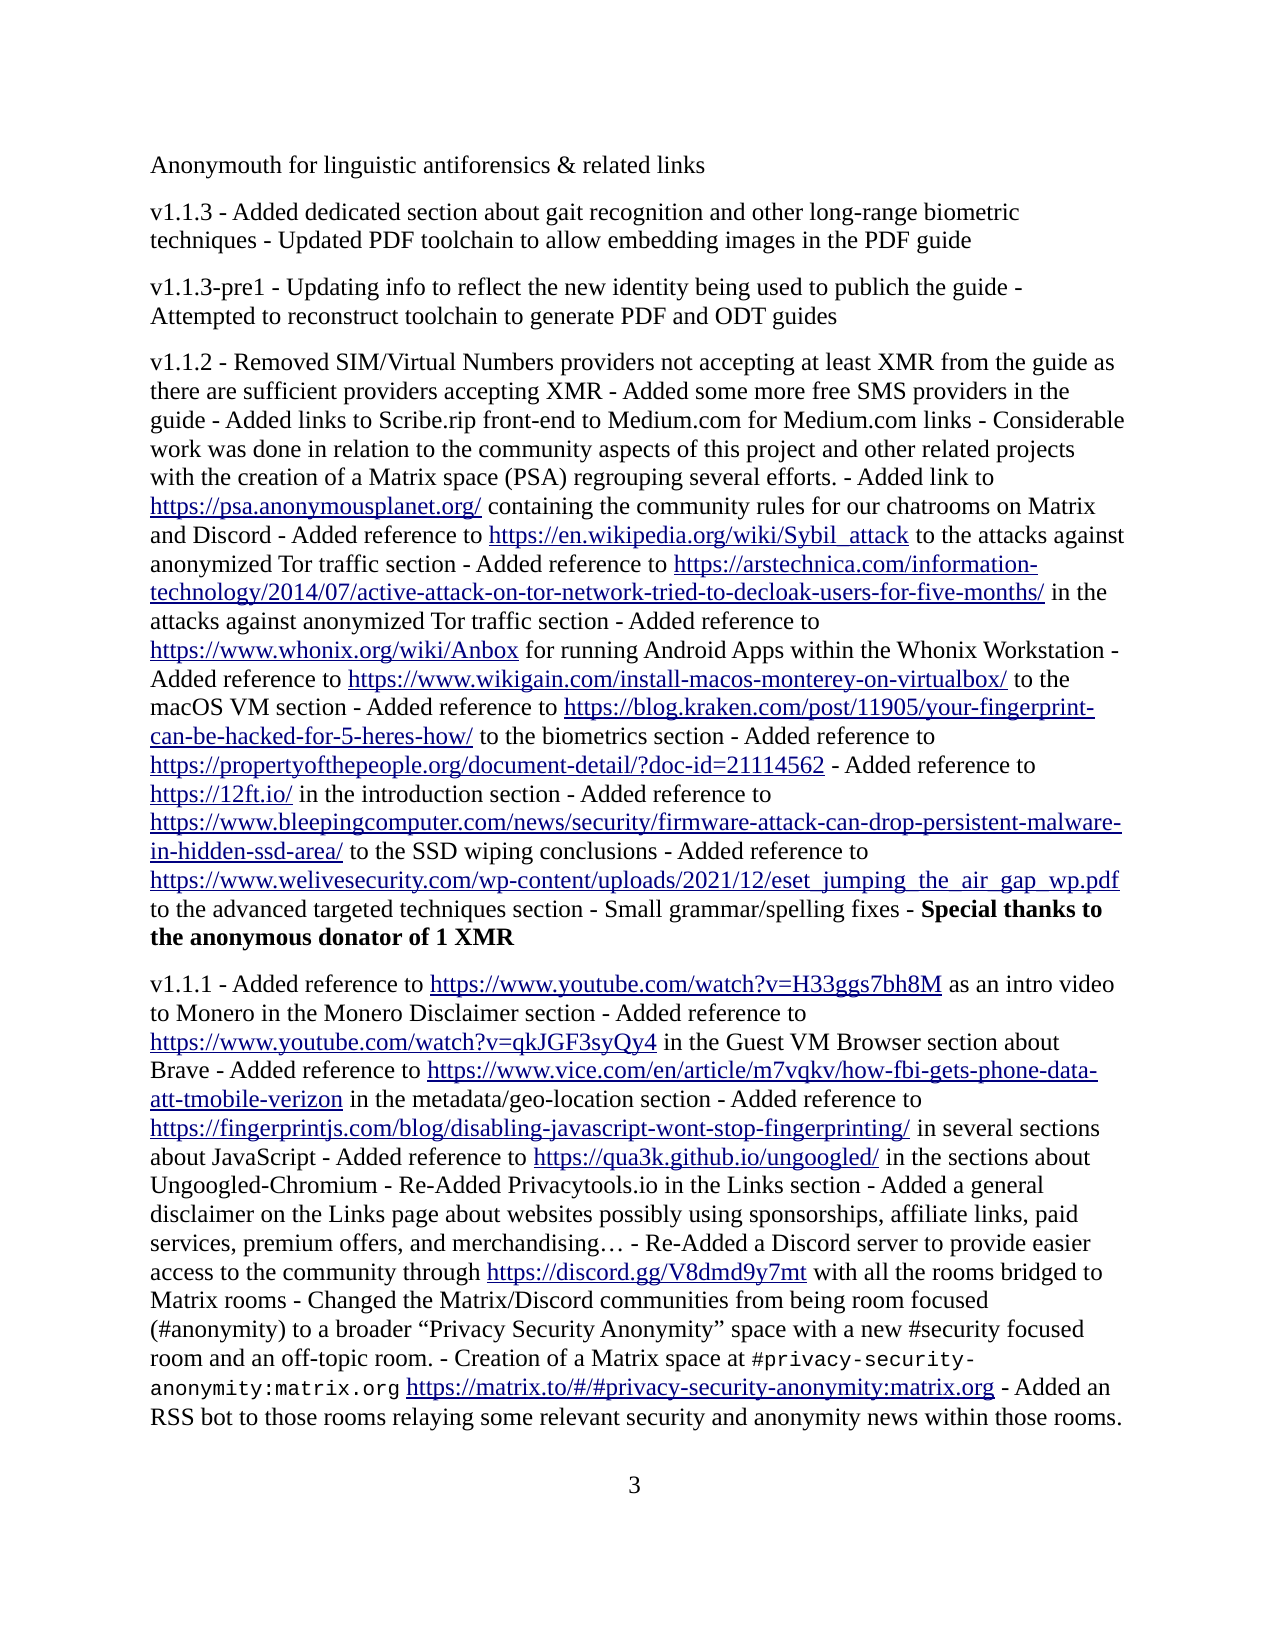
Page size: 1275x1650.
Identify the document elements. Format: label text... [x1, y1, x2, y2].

text v1.1.2 - Removed SIM/Virtual Numbers providers not accepting at least XMR from the guide as there are sufficient providers accepting XMR - Added some more free SMS providers in the guide - Added links to Scribe.rip front-end to Medium.com for Medium.com links - Considerable work was done in relation to the community aspects of this project and other related projects with the creation of a Matrix space (PSA) regrouping several efforts. - Added link to https://psa.anonymousplanet.org/ containing the community rules for our chatrooms on Matrix and Discord - Added reference to https://en.wikipedia.org/wiki/Sybil_attack to the attacks against anonymized Tor traffic section - Added reference to https://arstechnica.com/information-technology/2014/07/active-attack-on-tor-network-tried-to-decloak-users-for-five-months/ in the attacks against anonymized Tor traffic section - Added reference to https://www.whonix.org/wiki/Anbox for running Android Apps within the Whonix Workstation - Added reference to https://www.wikigain.com/install-macos-monterey-on-virtualbox/ to the macOS VM section - Added reference to https://blog.kraken.com/post/11905/your-fingerprint-can-be-hacked-for-5-heres-how/ to the biometrics section - Added reference to https://propertyofthepeople.org/document-detail/?doc-id=21114562 - Added reference to https://12ft.io/ in the introduction section - Added reference to https://www.bleepingcomputer.com/news/security/firmware-attack-can-drop-persistent-malware-in-hidden-ssd-area/ to the SSD wiping conclusions - Added reference to https://www.welivesecurity.com/wp-content/uploads/2021/12/eset_jumping_the_air_gap_wp.pdf to the advanced targeted techniques section - Small grammar/spelling fixes - Special thanks to the anonymous donator of 1 XMR [150, 347, 1125, 951]
text v1.1.3 - Added dedicated section about gait recognition and other long-range biometric techniques - Updated PDF toolchain to allow embedding images in the PDF guide [150, 197, 1125, 254]
text v1.1.1 - Added reference to https://www.youtube.com/watch?v=H33ggs7bh8M as an intro video to Monero in the Monero Disclaimer section - Added reference to https://www.youtube.com/watch?v=qkJGF3syQy4 in the Guest VM Browser section about Brave - Added reference to https://www.vice.com/en/article/m7vqkv/how-fbi-gets-phone-data-att-tmobile-verizon in the metadata/geo-location section - Added reference to https://fingerprintjs.com/blog/disabling-javascript-wont-stop-fingerprinting/ in several sections about JavaScript - Added reference to https://qua3k.github.io/ungoogled/ in the sections about Ungoogled-Chromium - Re-Added Privacytools.io in the Links section - Added a general disclaimer on the Links page about websites possibly using sponsorships, affiliate links, paid services, premium offers, and merchandising… - Re-Added a Discord server to provide easier access to the community through https://discord.gg/V8dmd9y7mt with all the rooms bridged to Matrix rooms - Changed the Matrix/Discord communities from being room focused (#anonymity) to a broader “Privacy Security Anonymity” space with a new #security focused room and an off-topic room. - Creation of a Matrix space at #privacy-security-anonymity:matrix.org https://matrix.to/#/#privacy-security-anonymity:matrix.org - Added an RSS bot to those rooms relaying some relevant security and anonymity news within those rooms. [150, 969, 1125, 1431]
text v1.1.3-pre1 - Updating info to reflect the new identity being used to publich the guide - Attempted to reconstruct toolchain to generate PDF and ODT guides [150, 272, 1125, 329]
text Anonymouth for linguistic antiforensics & related links [150, 150, 1125, 179]
